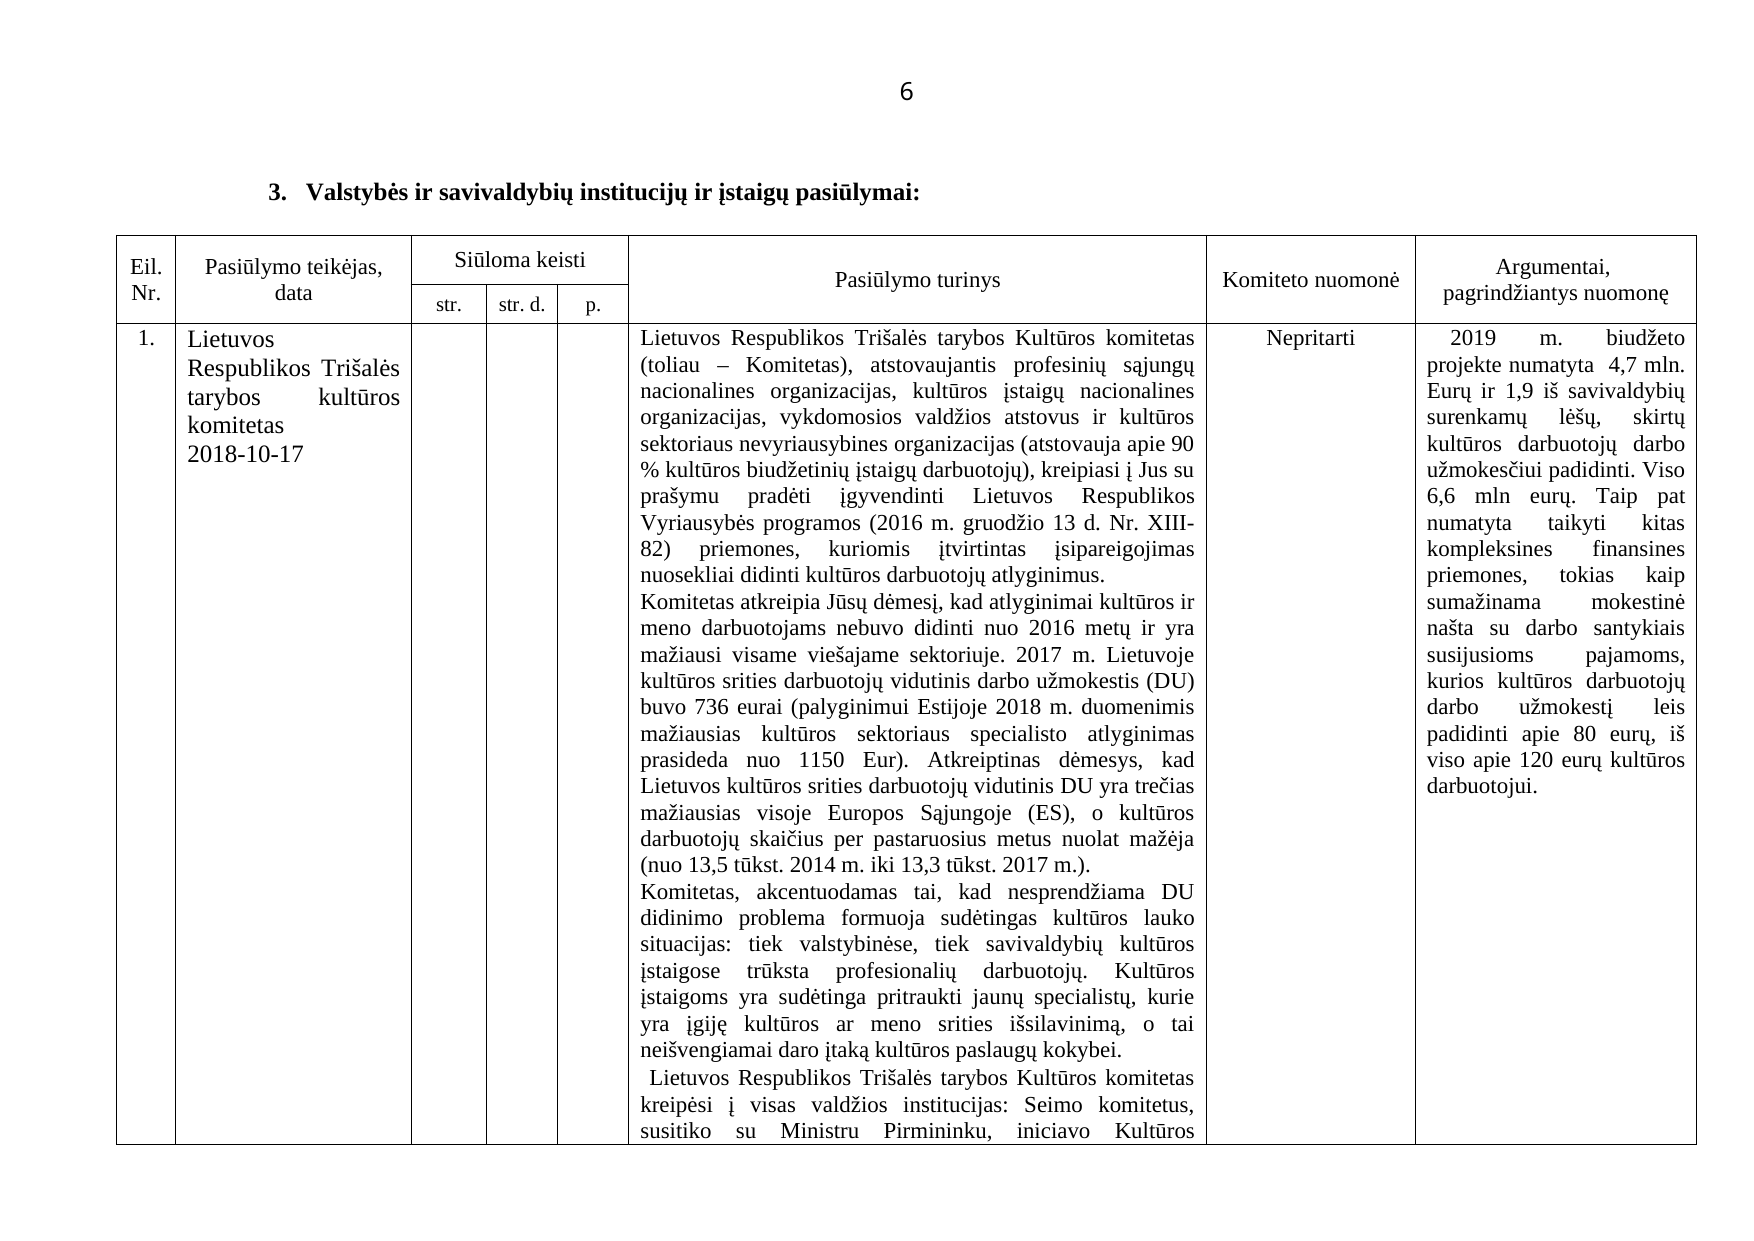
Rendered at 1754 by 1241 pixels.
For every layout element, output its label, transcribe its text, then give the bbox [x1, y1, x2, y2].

table_header Eil. Nr. [117, 236, 175, 323]
table_cell Lietuvos Respublikos Trišalės tarybos kultūros komitetas 2018-10-17 [176, 324, 411, 1144]
table_cell 1. [117, 324, 175, 1144]
table_header Argumentai, pagrindžiantys nuomonę [1416, 236, 1696, 323]
table_cell [412, 324, 486, 1144]
table_cell Lietuvos Respublikos Trišalės tarybos Kultūros komitetas (toliau – Komitetas), atstovaujantis profesinių sąjungų nacionalines organizacijas, kultūros įstaigų nacionalines organizacijas, vykdomosios valdžios atstovus ir kultūros sektoriaus nevyriausybines organizacijas (atstovauja apie 90 % kultūros biudžetinių įstaigų darbuotojų), kreipiasi į Jus su prašymu pradėti įgyvendinti Lietuvos Respublikos Vyriausybės programos (2016 m. gruodžio 13 d. Nr. XIII-82) priemones, kuriomis įtvirtintas įsipareigojimas nuosekliai didinti kultūros darbuotojų atlyginimus. Komitetas atkreipia Jūsų dėmesį, kad atlyginimai kultūros ir meno darbuotojams nebuvo didinti nuo 2016 metų ir yra mažiausi visame viešajame sektoriuje. 2017 m. Lietuvoje kultūros srities darbuotojų vidutinis darbo užmokestis (DU) buvo 736 eurai (palyginimui Estijoje 2018 m. duomenimis mažiausias kultūros sektoriaus specialisto atlyginimas prasideda nuo 1150 Eur). Atkreiptinas dėmesys, kad Lietuvos kultūros srities darbuotojų vidutinis DU yra trečias mažiausias visoje Europos Sąjungoje (ES), o kultūros darbuotojų skaičius per pastaruosius metus nuolat mažėja (nuo 13,5 tūkst. 2014 m. iki 13,3 tūkst. 2017 m.). Komitetas, akcentuodamas tai, kad nesprendžiama DU didinimo problema formuoja sudėtingas kultūros lauko situacijas: tiek valstybinėse, tiek savivaldybių kultūros įstaigose trūksta profesionalių darbuotojų. Kultūros įstaigoms yra sudėtinga pritraukti jaunų specialistų, kurie yra įgiję kultūros ar meno srities išsilavinimą, o tai neišvengiamai daro įtaką kultūros paslaugų kokybei. Lietuvos Respublikos Trišalės tarybos Kultūros komitetas kreipėsi į visas valdžios institucijas: Seimo komitetus, susitiko su Ministru Pirmininku, iniciavo Kultūros [629, 324, 1206, 1144]
table_cell str. [412, 285, 486, 323]
table_cell [487, 324, 557, 1144]
table_cell str. d. [487, 285, 557, 323]
list Valstybės ir savivaldybių institucijų ir įstaigų pasiūlymai: [268, 177, 1695, 206]
table_cell 2019 m. biudžeto projekte numatyta 4,7 mln. Eurų ir 1,9 iš savivaldybių surenkamų lėšų, skirtų kultūros darbuotojų darbo užmokesčiui padidinti. Viso 6,6 mln eurų. Taip pat numatyta taikyti kitas kompleksines finansines priemones, tokias kaip sumažinama mokestinė našta su darbo santykiais susijusioms pajamoms, kurios kultūros darbuotojų darbo užmokestį leis padidinti apie 80 eurų, iš viso apie 120 eurų kultūros darbuotojui. [1416, 324, 1696, 1144]
table_cell p. [558, 285, 628, 323]
table_header Komiteto nuomonė [1207, 236, 1415, 323]
table_header Pasiūlymo turinys [629, 236, 1206, 323]
table_cell [558, 324, 628, 1144]
table_header Pasiūlymo teikėjas, data [176, 236, 411, 323]
table_header Siūloma keisti [412, 236, 628, 284]
table_cell Nepritarti [1207, 324, 1415, 1144]
